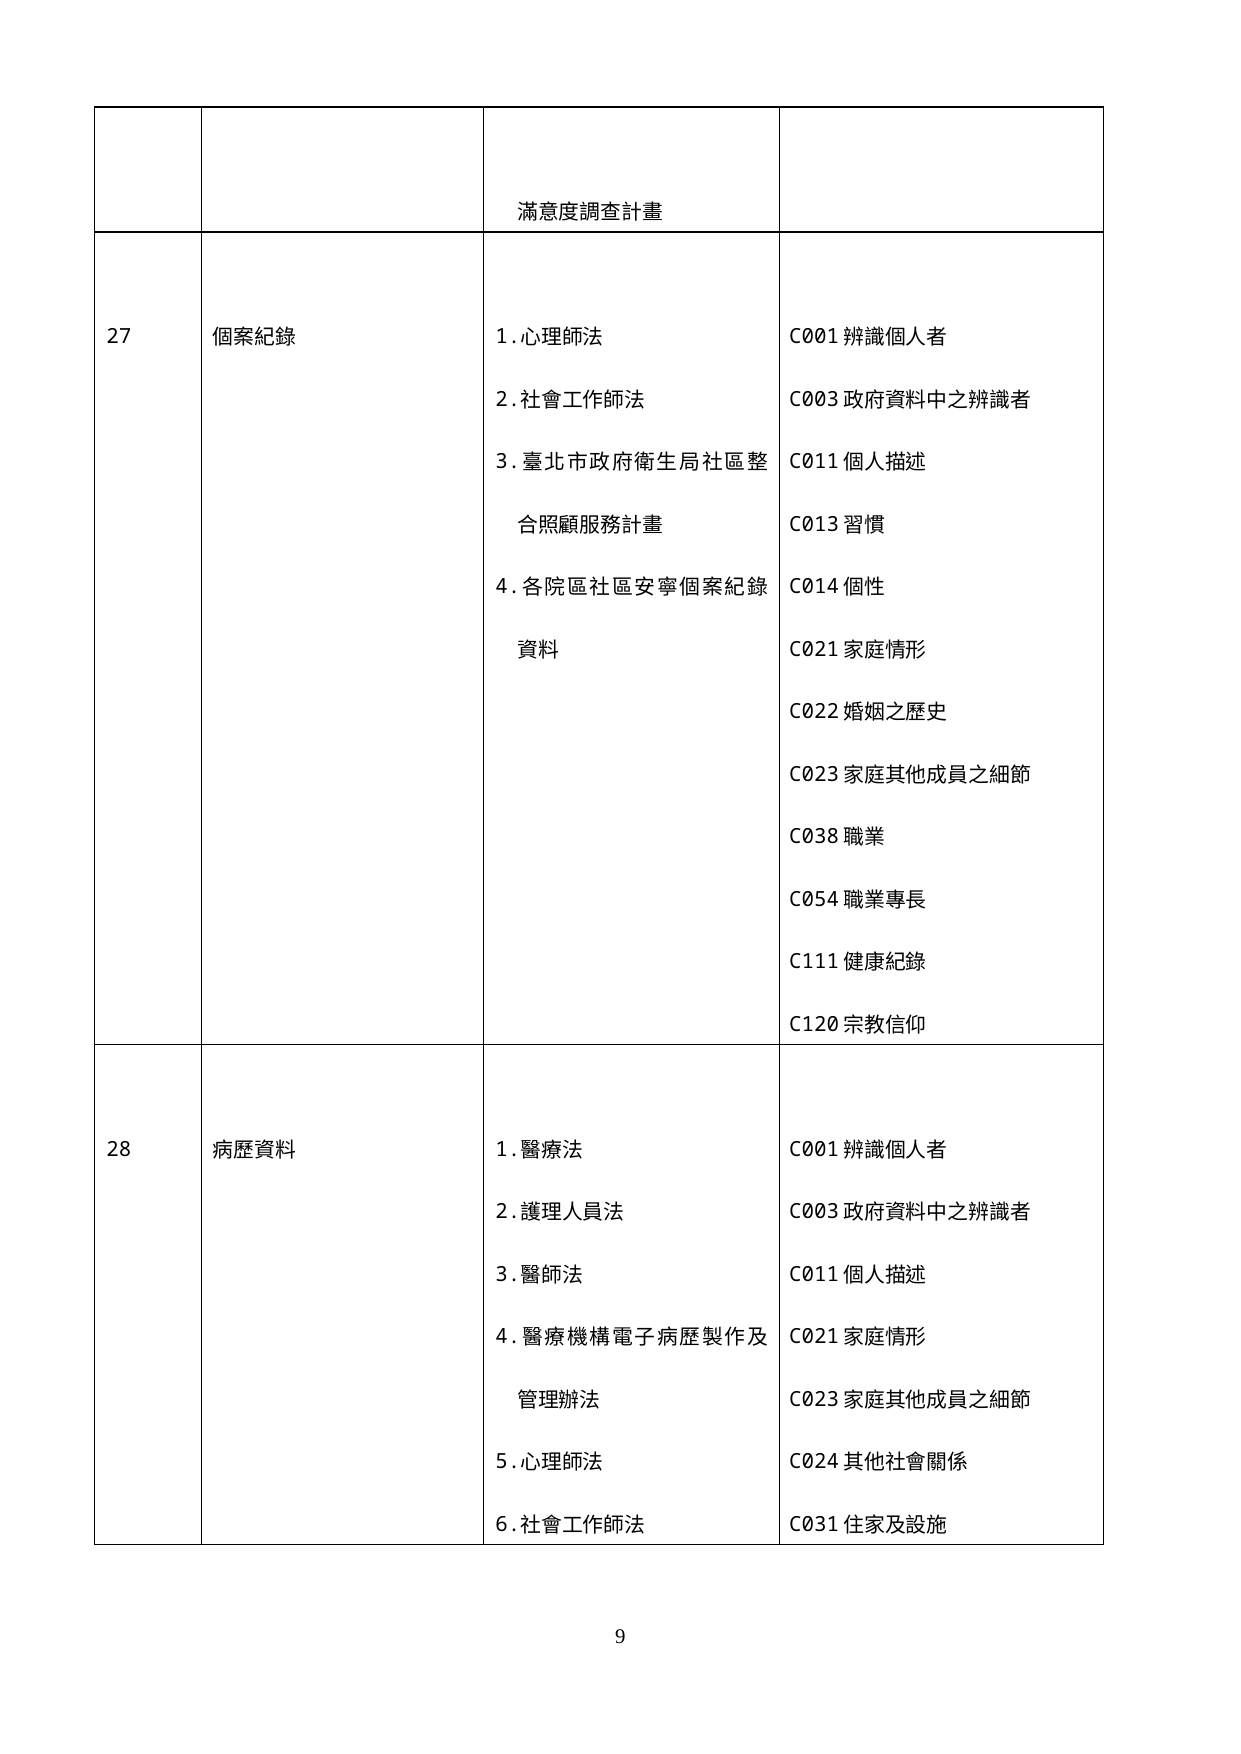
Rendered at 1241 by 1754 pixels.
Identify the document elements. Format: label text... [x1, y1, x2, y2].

table_cell 1.醫療法 2.護理人員法 3.醫師法 4.醫療機構電子病歷製作及管理辦法 5.心理師法 6.社會工作師法 [484, 1045, 779, 1544]
table_cell 28 [95, 1045, 201, 1544]
table_cell C001辨識個人者 C003政府資料中之辨識者 C011個人描述 C013習慣 C014個性 C021家庭情形 C022婚姻之歷史 C023家庭其他成員之細節 C038職業 C054職業專長 C111健康紀錄 C120宗教信仰 [780, 233, 1103, 1044]
table_cell 27 [95, 233, 201, 1044]
table_cell [780, 108, 1103, 231]
table_cell 個案紀錄 [202, 233, 483, 1044]
table_cell [202, 108, 483, 231]
table_cell 病歷資料 [202, 1045, 483, 1544]
table_cell 1.心理師法 2.社會工作師法 3.臺北市政府衛生局社區整合照顧服務計畫 4.各院區社區安寧個案紀錄資料 [484, 233, 779, 1044]
table_cell [95, 108, 201, 231]
table_cell 滿意度調查計畫 [484, 108, 779, 231]
table_cell C001辨識個人者 C003政府資料中之辨識者 C011個人描述 C021家庭情形 C023家庭其他成員之細節 C024其他社會關係 C031住家及設施 [780, 1045, 1103, 1544]
